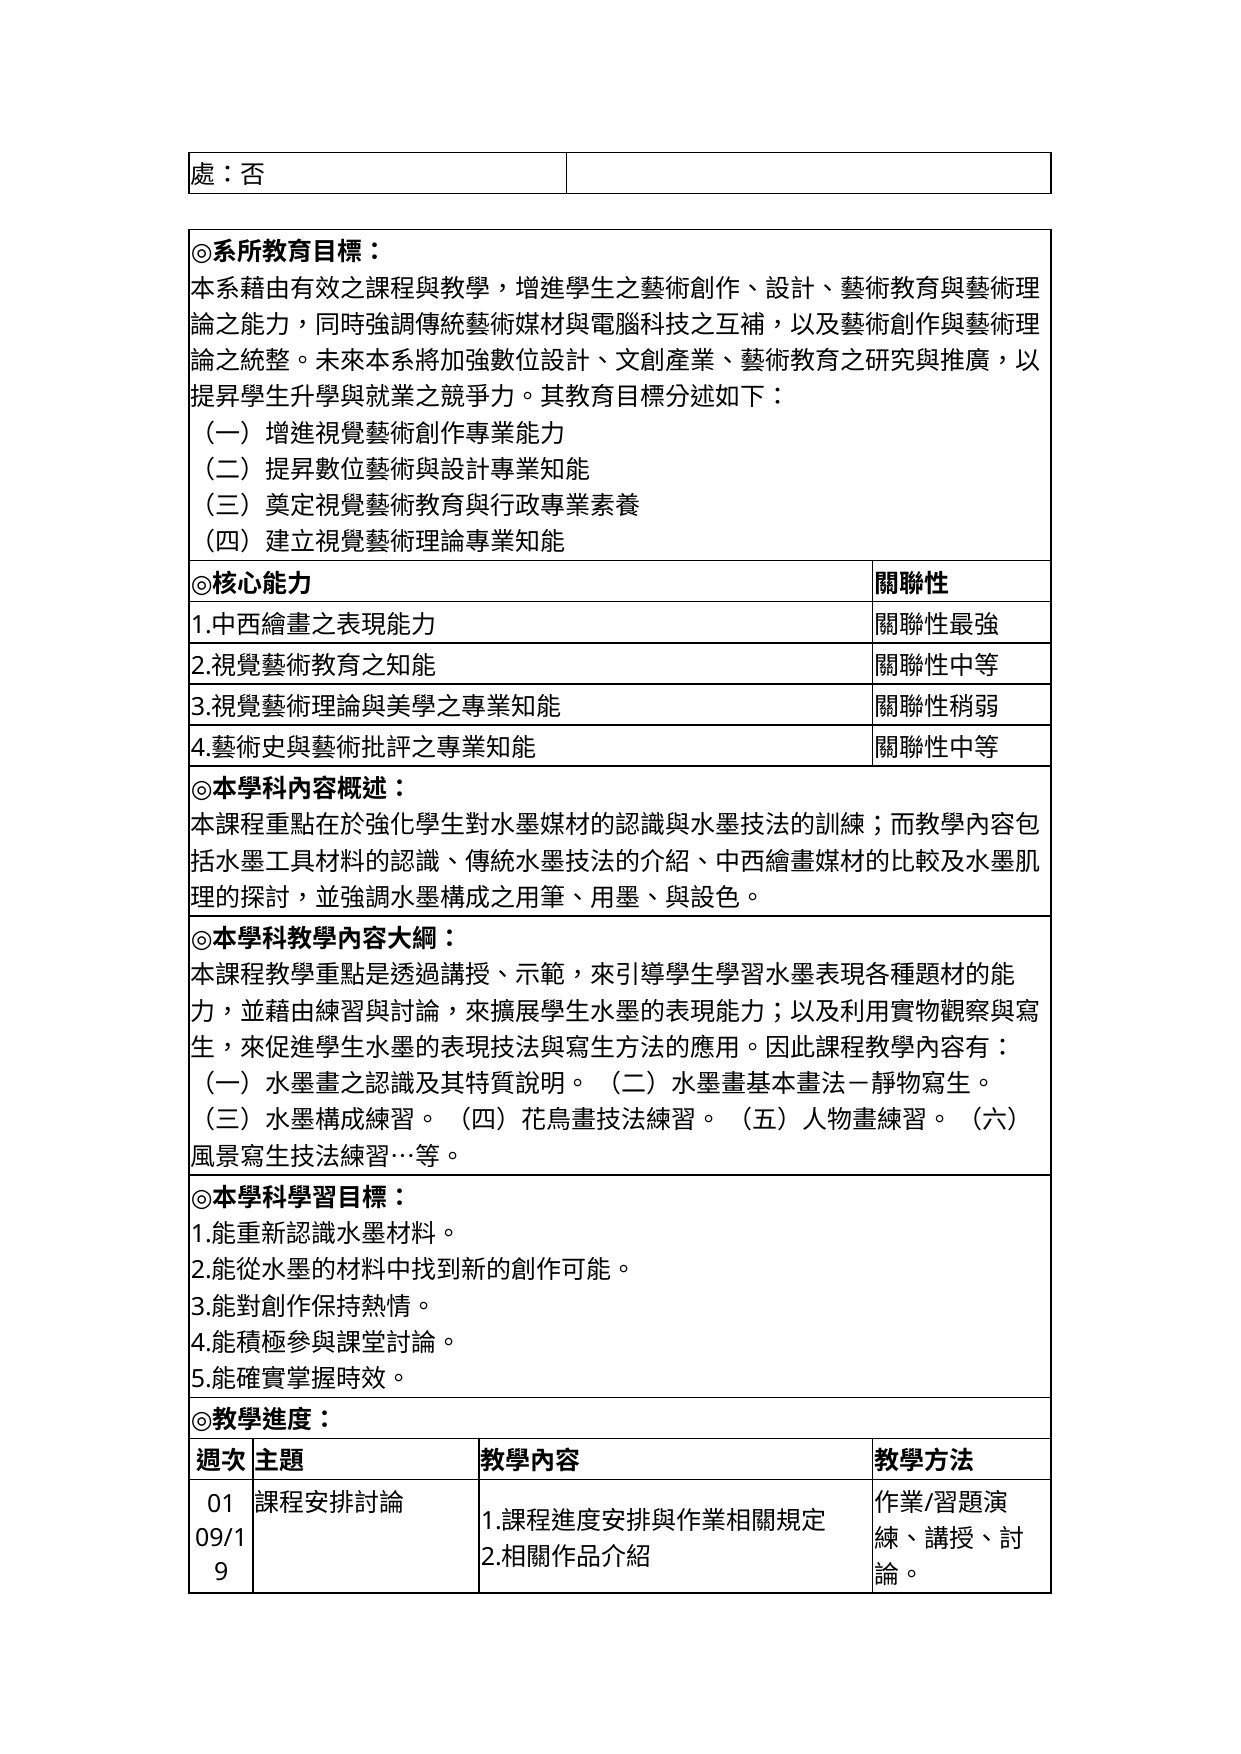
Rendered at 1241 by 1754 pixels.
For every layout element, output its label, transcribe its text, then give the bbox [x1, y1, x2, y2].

table_cell ◎本學科教學內容大綱： 本課程教學重點是透過講授、示範，來引導學生學習水墨表現各種題材的能力，並藉由練習與討論，來擴展學生水墨的表現能力；以及利用實物觀察與寫生，來促進學生水墨的表現技法與寫生方法的應用。因此課程教學內容有： （一）水墨畫之認識及其特質說明。 （二）水墨畫基本畫法－靜物寫生。 （三）水墨構成練習。 （四）花鳥畫技法練習。 （五）人物畫練習。 （六）風景寫生技法練習…等。 [190, 917, 1050, 1174]
table_cell 關聯性中等 [873, 726, 1050, 765]
table_header ◎系所教育目標： 本系藉由有效之課程與教學，增進學生之藝術創作、設計、藝術教育與藝術理論之能力，同時強調傳統藝術媒材與電腦科技之互補，以及藝術創作與藝術理論之統整。未來本系將加強數位設計、文創產業、藝術教育之研究與推廣，以提昇學生升學與就業之競爭力。其教育目標分述如下： （一）增進視覺藝術創作專業能力 （二）提昇數位藝術與設計專業知能 （三）奠定視覺藝術教育與行政專業素養 （四）建立視覺藝術理論專業知能 [190, 230, 1050, 560]
table_cell 主題 [254, 1439, 478, 1479]
table_cell ◎本學科內容概述： 本課程重點在於強化學生對水墨媒材的認識與水墨技法的訓練；而教學內容包括水墨工具材料的認識、傳統水墨技法的介紹、中西繪畫媒材的比較及水墨肌理的探討，並強調水墨構成之用筆、用墨、與設色。 [190, 767, 1050, 915]
table_cell 關聯性最強 [873, 602, 1050, 642]
table_cell 課程安排討論 [254, 1480, 478, 1592]
table_cell ◎核心能力 [190, 561, 872, 601]
table_cell 教學內容 [480, 1439, 872, 1479]
table_cell 作業/習題演練、講授、討論。 [873, 1480, 1050, 1592]
table_cell [567, 153, 1050, 193]
table_cell 3.視覺藝術理論與美學之專業知能 [190, 685, 872, 724]
table_cell 2.視覺藝術教育之知能 [190, 644, 872, 683]
table_cell 1.中西繪畫之表現能力 [190, 602, 872, 642]
table_cell 1.課程進度安排與作業相關規定 2.相關作品介紹 [480, 1480, 872, 1592]
table_cell ◎本學科學習目標： 1.能重新認識水墨材料。 2.能從水墨的材料中找到新的創作可能。 3.能對創作保持熱情。 4.能積極參與課堂討論。 5.能確實掌握時效。 [190, 1176, 1050, 1396]
table_cell 週次 [190, 1439, 252, 1479]
table_cell 關聯性稍弱 [873, 685, 1050, 724]
table_cell 關聯性 [873, 561, 1050, 601]
table_cell ◎教學進度： [190, 1398, 1050, 1437]
table_cell 4.藝術史與藝術批評之專業知能 [190, 726, 872, 765]
table_cell 處：否 [190, 153, 566, 193]
table_header [188, 150, 1053, 1596]
table_cell 關聯性中等 [873, 644, 1050, 683]
table_cell 教學方法 [873, 1439, 1050, 1479]
table_cell 01 09/19 [190, 1480, 252, 1592]
